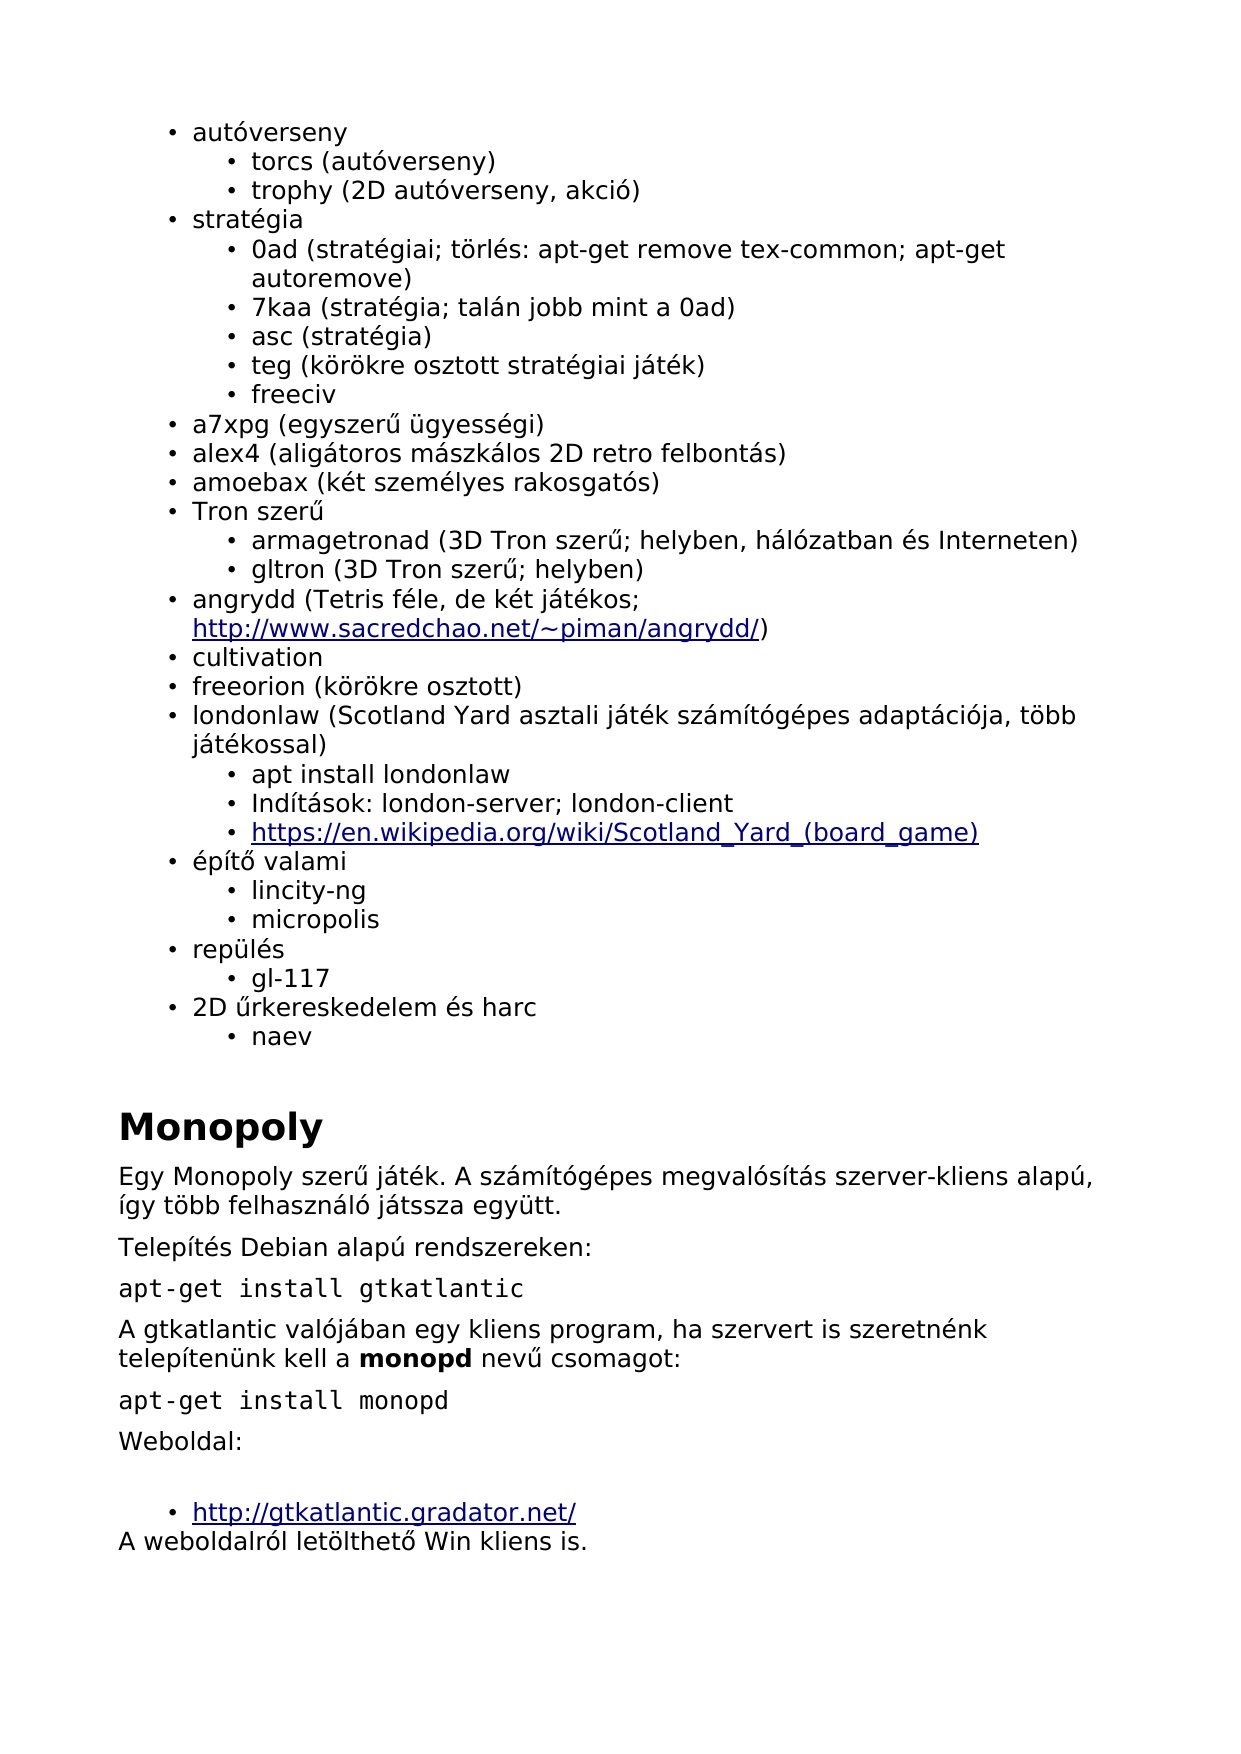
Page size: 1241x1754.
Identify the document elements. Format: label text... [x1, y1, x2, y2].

list http://gtkatlantic.gradator.net/ [177, 1498, 1122, 1528]
list amoebax (két személyes rakosgatós) [177, 468, 1122, 497]
list gl-117 [236, 964, 1122, 993]
subtitle Monopoly [118, 1106, 1122, 1149]
list apt install londonlaw [236, 760, 1122, 789]
text A weboldalról letölthető Win kliens is. [118, 1528, 1122, 1557]
list micropolis [236, 906, 1122, 935]
list https://en.wikipedia.org/wiki/Scotland_Yard_(board_game) [236, 818, 1122, 847]
list Indítások: london-server; london-client [236, 789, 1122, 818]
list asc (stratégia) [236, 322, 1122, 351]
text apt-get install monopd [118, 1386, 1122, 1416]
list 2D űrkereskedelem és harc [177, 993, 1122, 1022]
list alex4 (aligátoros mászkálos 2D retro felbontás) [177, 439, 1122, 468]
list a7xpg (egyszerű ügyességi) [177, 410, 1122, 439]
list torcs (autóverseny) [236, 147, 1122, 176]
list londonlaw (Scotland Yard asztali játék számítógépes adaptációja, több játékossal) [177, 701, 1122, 760]
text A gtkatlantic valójában egy kliens program, ha szervert is szeretnénk telepítenünk kell a monopd nevű csomagot: [118, 1316, 1122, 1374]
text Weboldal: [118, 1427, 1122, 1456]
text Egy Monopoly szerű játék. A számítógépes megvalósítás szerver-kliens alapú, így több felhasználó játssza együtt. [118, 1162, 1122, 1220]
list freeciv [236, 381, 1122, 410]
list teg (körökre osztott stratégiai játék) [236, 351, 1122, 381]
list Tron szerű [177, 497, 1122, 526]
list armagetronad (3D Tron szerű; helyben, hálózatban és Interneten) [236, 526, 1122, 556]
list repülés [177, 935, 1122, 964]
list autóverseny [177, 118, 1122, 147]
list naev [236, 1022, 1122, 1051]
list építő valami [177, 847, 1122, 876]
text apt-get install gtkatlantic [118, 1274, 1122, 1304]
list 7kaa (stratégia; talán jobb mint a 0ad) [236, 293, 1122, 322]
list lincity-ng [236, 876, 1122, 906]
list gltron (3D Tron szerű; helyben) [236, 556, 1122, 585]
list stratégia [177, 206, 1122, 235]
text Telepítés Debian alapú rendszereken: [118, 1233, 1122, 1262]
list cultivation [177, 643, 1122, 672]
list 0ad (stratégiai; törlés: apt-get remove tex-common; apt-get autoremove) [236, 235, 1122, 293]
list angrydd (Tetris féle, de két játékos; http://www.sacredchao.net/~piman/angrydd/) [177, 585, 1122, 643]
list trophy (2D autóverseny, akció) [236, 176, 1122, 206]
list freeorion (körökre osztott) [177, 672, 1122, 701]
